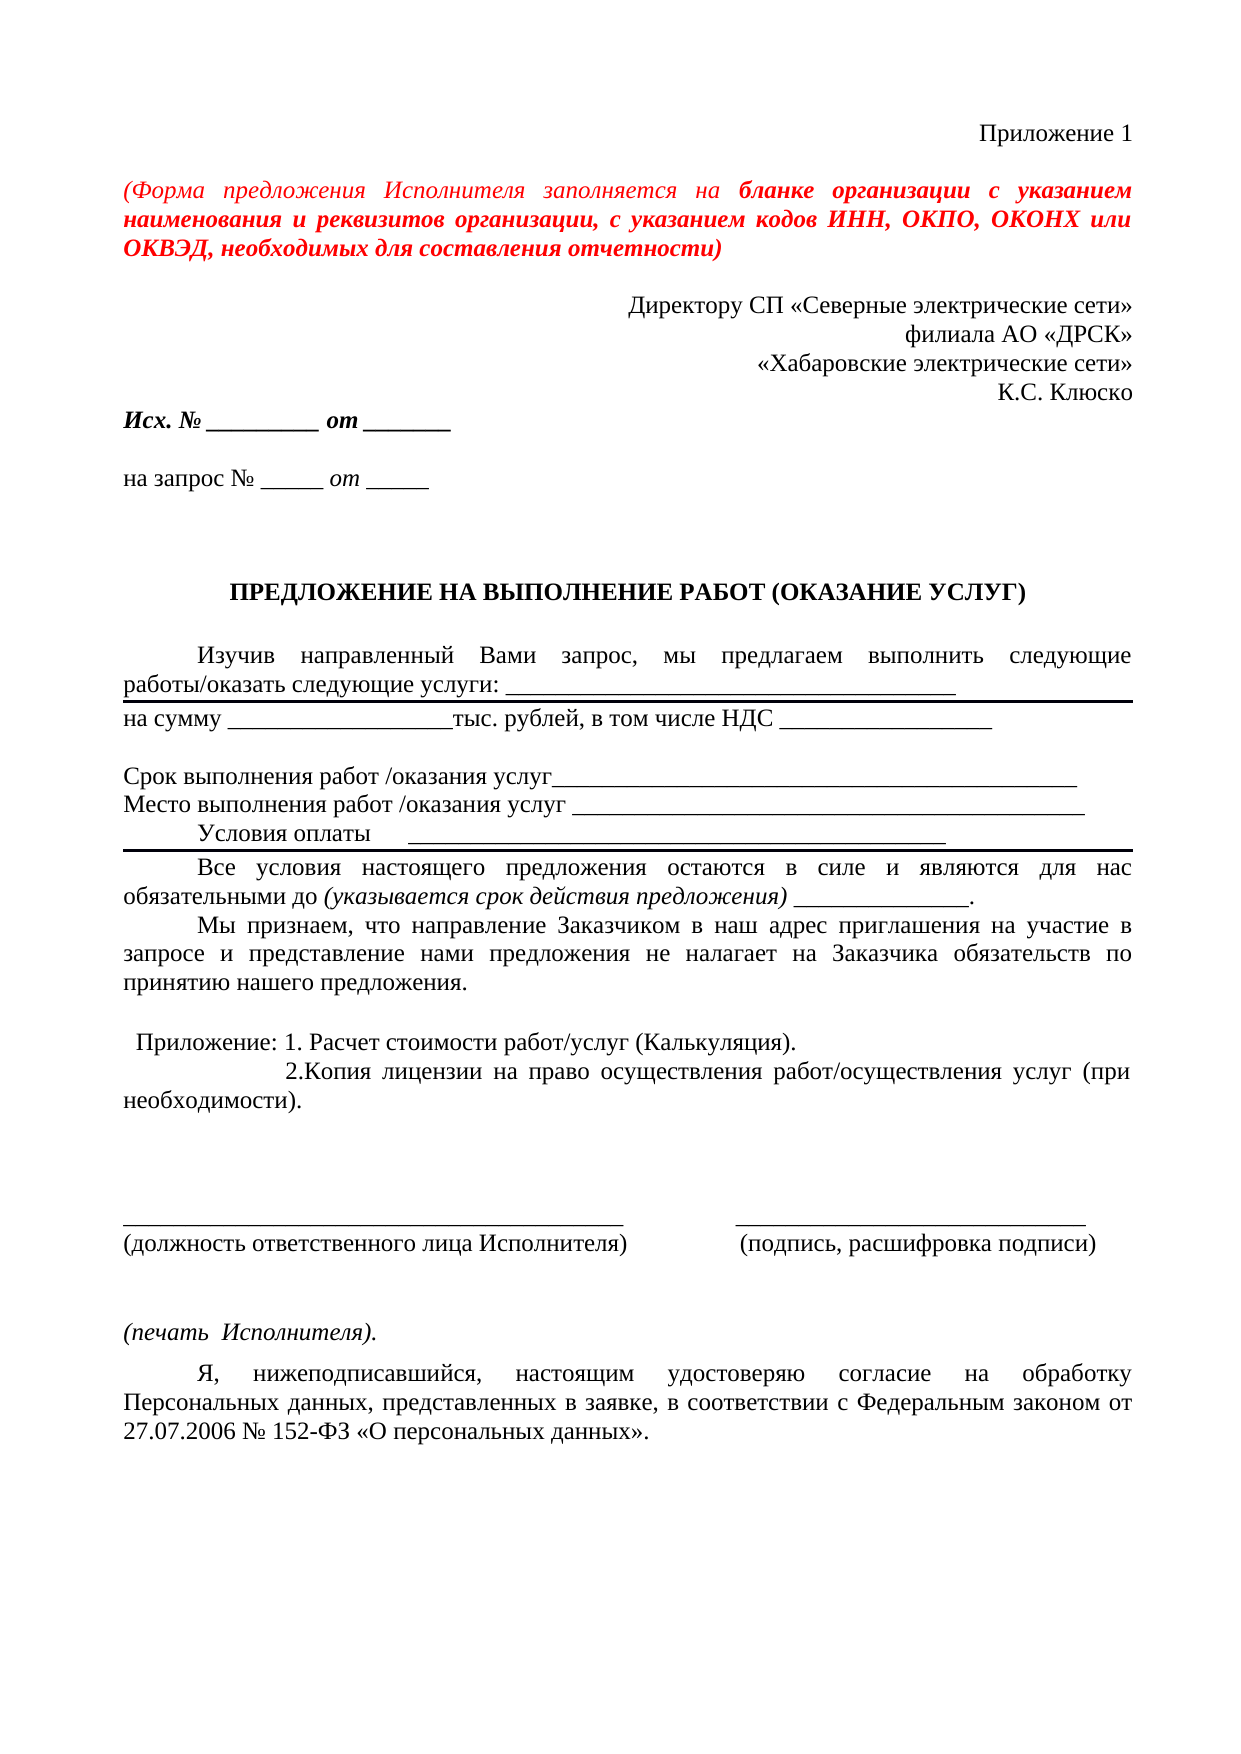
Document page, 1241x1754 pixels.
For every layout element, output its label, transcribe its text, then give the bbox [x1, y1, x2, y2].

text Все условия настоящего предложения остаются в силе и являются для нас обязательными до (указывается срок действия предложения) ______________. [123, 852, 1133, 910]
text (должность ответственного лица Исполнителя) (подпись, расшифровка подписи) [123, 1228, 1133, 1257]
text Срок выполнения работ /оказания услуг__________________________________________ [123, 761, 1133, 789]
text Директору СП «Северные электрические сети» [123, 291, 1133, 319]
subtitle ПРЕДЛОЖЕНИЕ НА ВЫПОЛНЕНИЕ РАБОТ (ОКАЗАНИЕ УСЛУГ) [123, 577, 1133, 606]
text на сумму __________________тыс. рублей, в том числе НДС _________________ [123, 703, 1133, 732]
text Приложение: 1. Расчет стоимости работ/услуг (Калькуляция). [123, 1027, 1133, 1056]
text Изучив направленный Вами запрос, мы предлагаем выполнить следующие работы/оказать следующие услуги: ____________________________________ [123, 641, 1133, 700]
text «Хабаровские электрические сети» [123, 348, 1133, 377]
text (печать Исполнителя). [123, 1288, 1133, 1346]
text 2.Копия лицензии на право осуществления работ/осуществления услуг (при необходимости). [123, 1056, 1133, 1113]
text Место выполнения работ /оказания услуг _________________________________________ [123, 789, 1133, 818]
text К.С. Клюско [123, 377, 1133, 406]
text ________________________________________ ____________________________ [123, 1200, 1133, 1228]
text Мы признаем, что направление Заказчиком в наш адрес приглашения на участие в запросе и представление нами предложения не налагает на Заказчика обязательств по принятию нашего предложения. [123, 910, 1133, 996]
text (Форма предложения Исполнителя заполняется на бланке организации с указанием наименования и реквизитов организации, с указанием кодов ИНН, ОКПО, ОКОНХ или ОКВЭД, необходимых для составления отчетности) [123, 176, 1133, 262]
text Я, нижеподписавшийся, настоящим удостоверяю согласие на обработку Персональных данных, представленных в заявке, в соответствии с Федеральным законом от 27.07.2006 № 152-ФЗ «О персональных данных». [123, 1358, 1133, 1444]
text Исх. № _________ от _______ [123, 406, 1133, 434]
text на запрос № _____ от _____ [123, 463, 1133, 492]
text филиала АО «ДРСК» [123, 319, 1133, 348]
text Приложение 1 [123, 118, 1133, 147]
text Условия оплаты ___________________________________________ [123, 818, 1133, 849]
